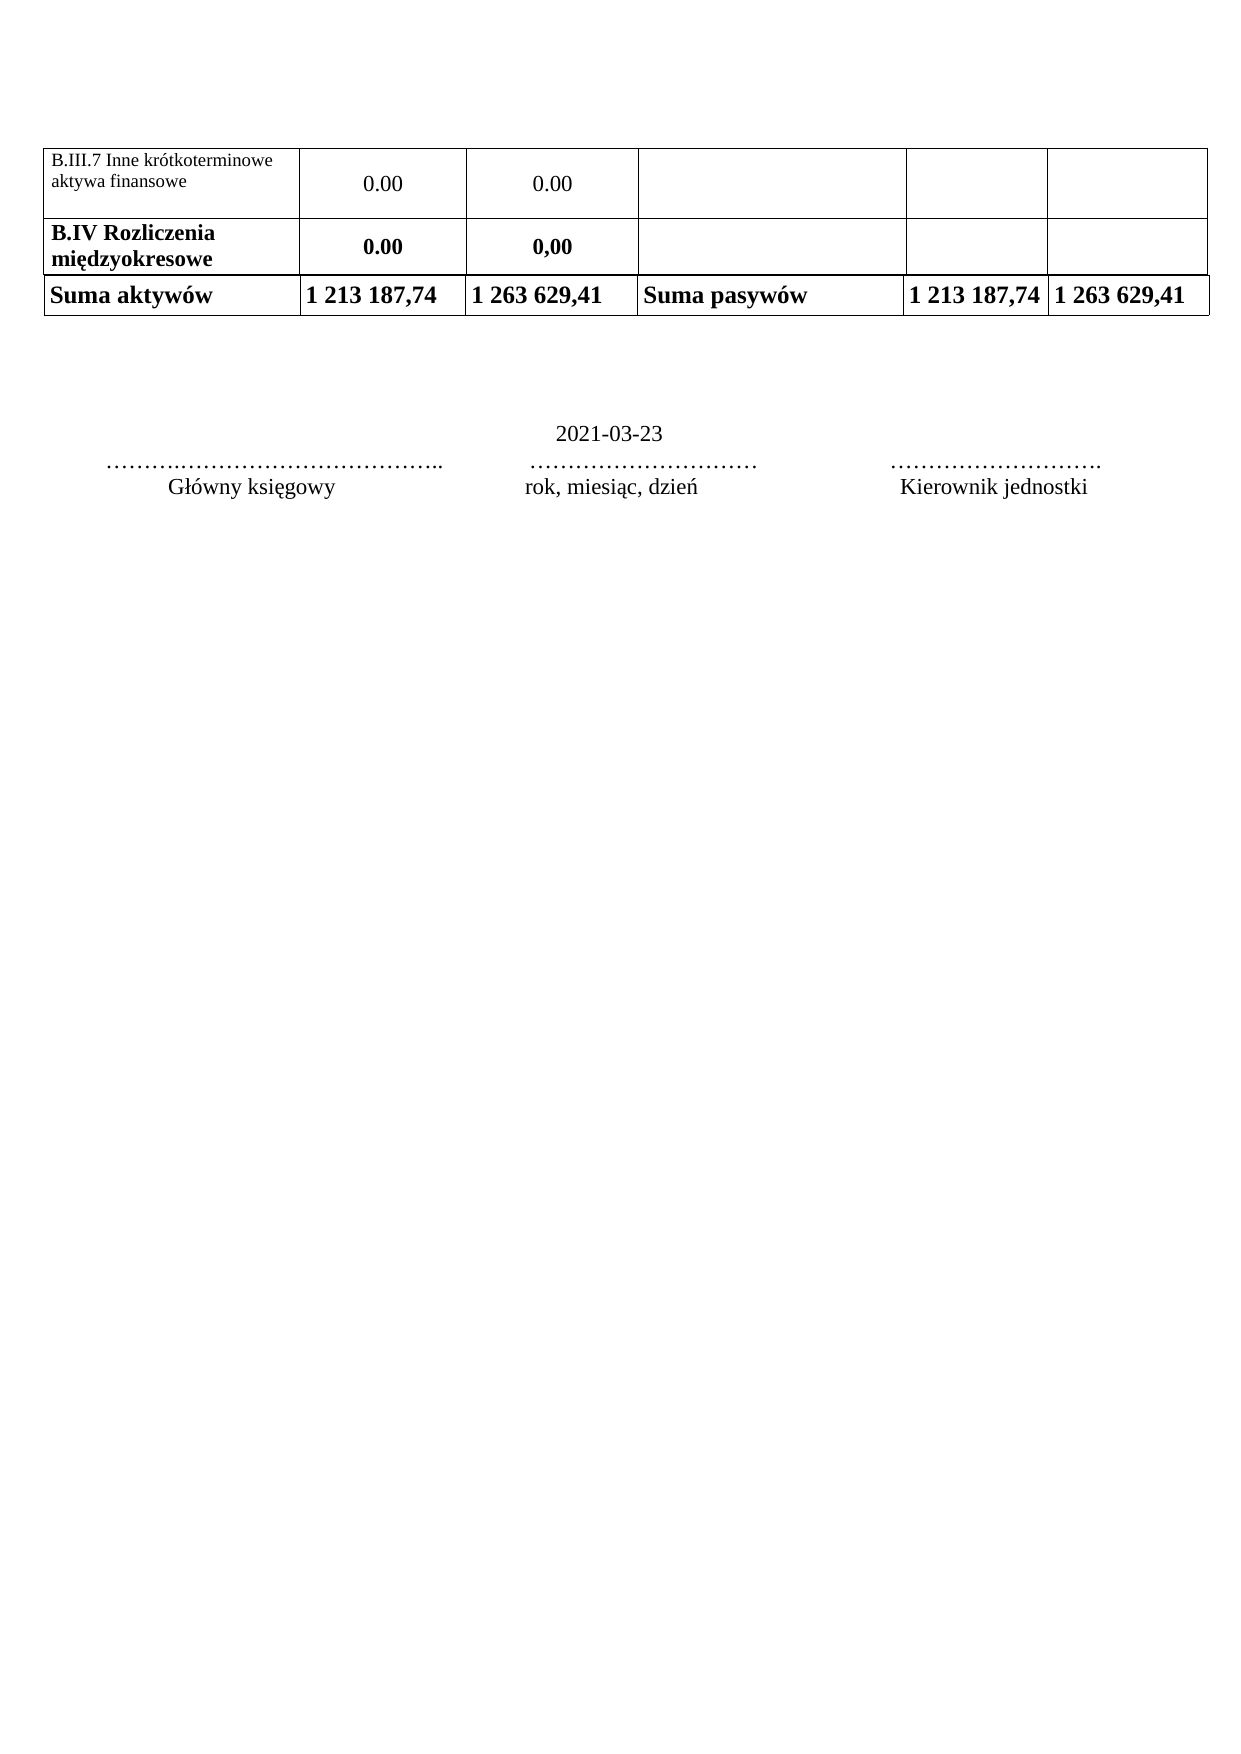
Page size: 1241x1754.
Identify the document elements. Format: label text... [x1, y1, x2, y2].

text Główny księgowy rok, miesiąc, dzień Kierownik jednostki [94, 473, 1174, 499]
table_cell [1048, 219, 1207, 273]
table_cell [639, 219, 906, 273]
table_cell 0,00 [467, 219, 638, 273]
text 2021-03-23 [94, 420, 1174, 447]
table_cell [907, 149, 1047, 218]
table_cell 0,00 [467, 149, 638, 218]
table_header Suma pasywów [638, 276, 903, 315]
table_cell [1048, 149, 1207, 218]
table_cell [907, 219, 1047, 273]
table_cell 0,00 [300, 149, 466, 218]
table_cell B.III.7 Inne krótkoterminowe aktywa finansowe [44, 149, 299, 218]
table_header 1 213 187,74 [904, 276, 1048, 315]
table_header 1 263 629,41 [466, 276, 637, 315]
table_cell [639, 149, 906, 218]
table_header Suma aktywów [45, 276, 300, 315]
table_cell 0,00 [300, 219, 466, 273]
table_header 1 213 187,74 [301, 276, 465, 315]
text ……….…………………………….. ………………………… ………………………. [94, 447, 1174, 473]
table_cell B.IV Rozliczenia międzyokresowe [44, 219, 299, 273]
table_header 1 263 629,41 [1049, 276, 1209, 315]
